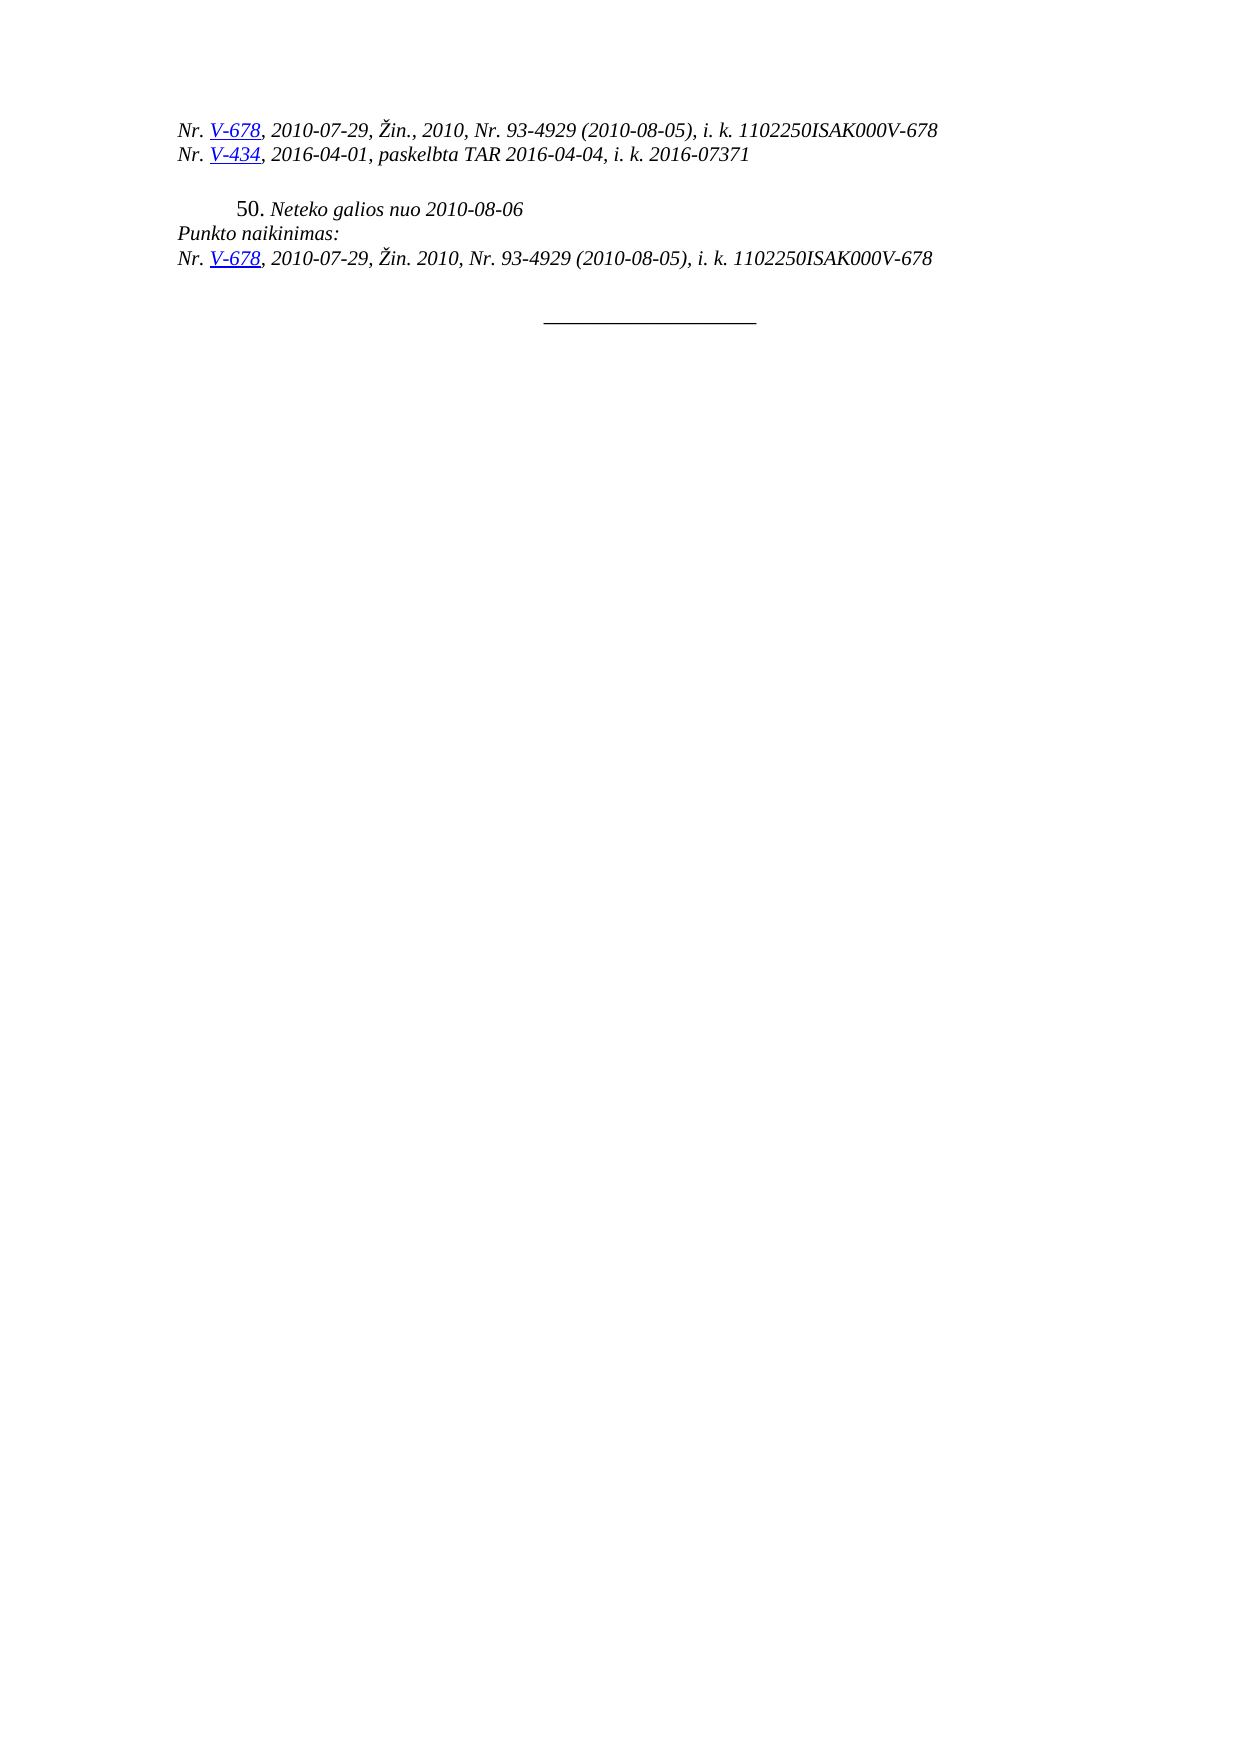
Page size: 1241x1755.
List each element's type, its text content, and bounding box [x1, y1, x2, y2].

text 50. Neteko galios nuo 2010-08-06 [177, 195, 1122, 221]
text Nr. V-678, 2010-07-29, Žin., 2010, Nr. 93-4929 (2010-08-05), i. k. 1102250ISAK000V-678 [177, 118, 1122, 142]
text Nr. V-678, 2010-07-29, Žin. 2010, Nr. 93-4929 (2010-08-05), i. k. 1102250ISAK000V-678 [177, 245, 1122, 269]
text Nr. V-434, 2016-04-01, paskelbta TAR 2016-04-04, i. k. 2016-07371 [177, 142, 1122, 166]
text Punkto naikinimas: [177, 221, 1122, 245]
text _________________ [177, 298, 1122, 327]
